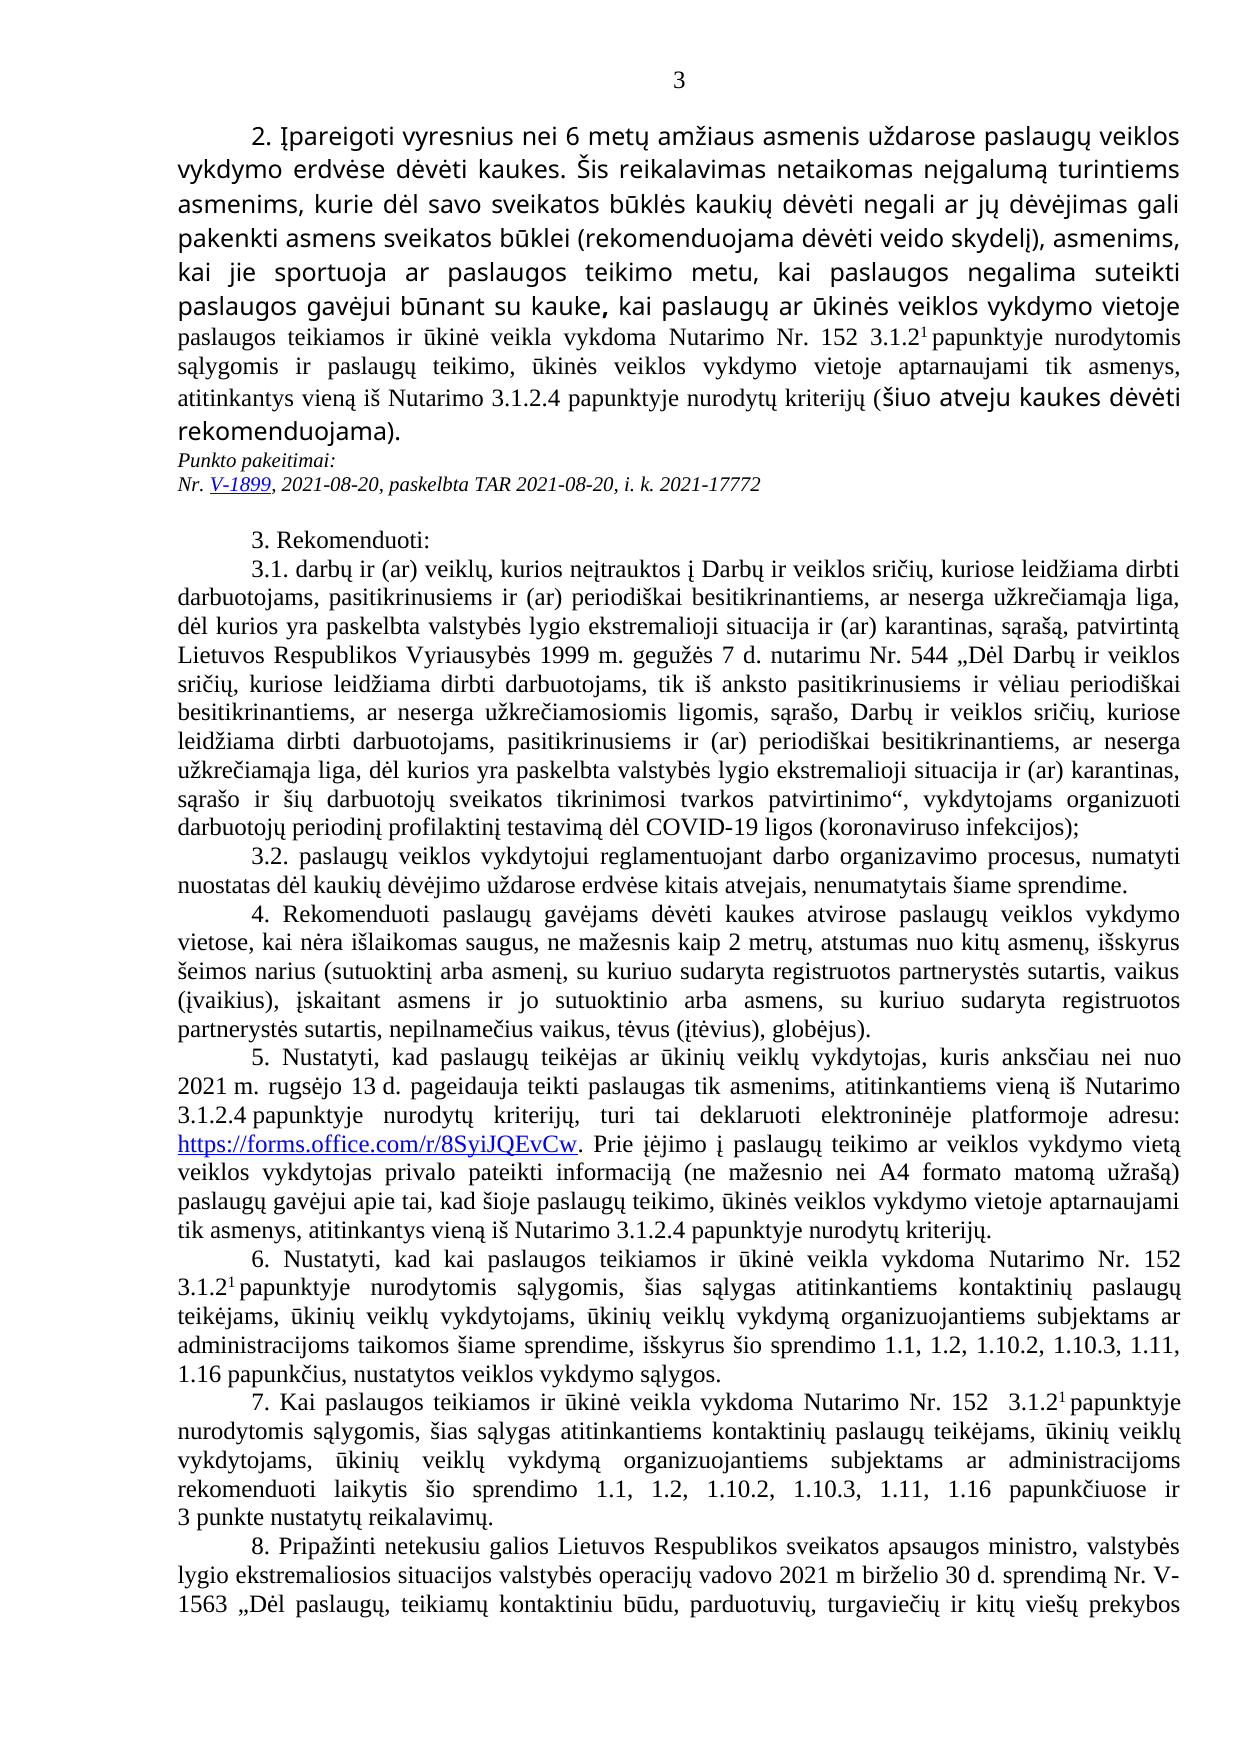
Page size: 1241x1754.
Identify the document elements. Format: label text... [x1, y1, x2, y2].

text 4. Rekomenduoti paslaugų gavėjams dėvėti kaukes atvirose paslaugų veiklos vykdymo vietose, kai nėra išlaikomas saugus, ne mažesnis kaip 2 metrų, atstumas nuo kitų asmenų, išskyrus šeimos narius (sutuoktinį arba asmenį, su kuriuo sudaryta registruotos partnerystės sutartis, vaikus (įvaikius), įskaitant asmens ir jo sutuoktinio arba asmens, su kuriuo sudaryta registruotos partnerystės sutartis, nepilnamečius vaikus, tėvus (įtėvius), globėjus). [177, 899, 1181, 1042]
text 2. Įpareigoti vyresnius nei 6 metų amžiaus asmenis uždarose paslaugų veiklos vykdymo erdvėse dėvėti kaukes. Šis reikalavimas netaikomas neįgalumą turintiems asmenims, kurie dėl savo sveikatos būklės kaukių dėvėti negali ar jų dėvėjimas gali pakenkti asmens sveikatos būklei (rekomenduojama dėvėti veido skydelį), asmenims, kai jie sportuoja ar paslaugos teikimo metu, kai paslaugos negalima suteikti paslaugos gavėjui būnant su kauke, kai paslaugų ar ūkinės veiklos vykdymo vietoje paslaugos teikiamos ir ūkinė veikla vykdoma Nutarimo Nr. 152 3.1.21 papunktyje nurodytomis sąlygomis ir paslaugų teikimo, ūkinės veiklos vykdymo vietoje aptarnaujami tik asmenys, atitinkantys vieną iš Nutarimo 3.1.2.4 papunktyje nurodytų kriterijų (šiuo atveju kaukes dėvėti rekomenduojama). [177, 118, 1181, 448]
text 8. Pripažinti netekusiu galios Lietuvos Respublikos sveikatos apsaugos ministro, valstybės lygio ekstremaliosios situacijos valstybės operacijų vadovo 2021 m birželio 30 d. sprendimą Nr. V-1563 „Dėl paslaugų, teikiamų kontaktiniu būdu, parduotuvių, turgaviečių ir kitų viešų prekybos [177, 1531, 1181, 1617]
text Nr. V-1899, 2021-08-20, paskelbta TAR 2021-08-20, i. k. 2021-17772 [177, 472, 1181, 496]
text 6. Nustatyti, kad kai paslaugos teikiamos ir ūkinė veikla vykdoma Nutarimo Nr. 152 3.1.21 papunktyje nurodytomis sąlygomis, šias sąlygas atitinkantiems kontaktinių paslaugų teikėjams, ūkinių veiklų vykdytojams, ūkinių veiklų vykdymą organizuojantiems subjektams ar administracijoms taikomos šiame sprendime, išskyrus šio sprendimo 1.1, 1.2, 1.10.2, 1.10.3, 1.11, 1.16 papunkčius, nustatytos veiklos vykdymo sąlygos. [177, 1244, 1181, 1387]
text 3. Rekomenduoti: [177, 525, 1181, 554]
text 3.1. darbų ir (ar) veiklų, kurios neįtrauktos į Darbų ir veiklos sričių, kuriose leidžiama dirbti darbuotojams, pasitikrinusiems ir (ar) periodiškai besitikrinantiems, ar neserga užkrečiamąja liga, dėl kurios yra paskelbta valstybės lygio ekstremalioji situacija ir (ar) karantinas, sąrašą, patvirtintą Lietuvos Respublikos Vyriausybės 1999 m. gegužės 7 d. nutarimu Nr. 544 „Dėl Darbų ir veiklos sričių, kuriose leidžiama dirbti darbuotojams, tik iš anksto pasitikrinusiems ir vėliau periodiškai besitikrinantiems, ar neserga užkrečiamosiomis ligomis, sąrašo, Darbų ir veiklos sričių, kuriose leidžiama dirbti darbuotojams, pasitikrinusiems ir (ar) periodiškai besitikrinantiems, ar neserga užkrečiamąja liga, dėl kurios yra paskelbta valstybės lygio ekstremalioji situacija ir (ar) karantinas, sąrašo ir šių darbuotojų sveikatos tikrinimosi tvarkos patvirtinimo“, vykdytojams organizuoti darbuotojų periodinį profilaktinį testavimą dėl COVID-19 ligos (koronaviruso infekcijos); [177, 554, 1181, 841]
text 7. Kai paslaugos teikiamos ir ūkinė veikla vykdoma Nutarimo Nr. 152 3.1.21 papunktyje nurodytomis sąlygomis, šias sąlygas atitinkantiems kontaktinių paslaugų teikėjams, ūkinių veiklų vykdytojams, ūkinių veiklų vykdymą organizuojantiems subjektams ar administracijoms rekomenduoti laikytis šio sprendimo 1.1, 1.2, 1.10.2, 1.10.3, 1.11, 1.16 papunkčiuose ir 3 punkte nustatytų reikalavimų. [177, 1387, 1181, 1531]
text 5. Nustatyti, kad paslaugų teikėjas ar ūkinių veiklų vykdytojas, kuris anksčiau nei nuo 2021 m. rugsėjo 13 d. pageidauja teikti paslaugas tik asmenims, atitinkantiems vieną iš Nutarimo 3.1.2.4 papunktyje nurodytų kriterijų, turi tai deklaruoti elektroninėje platformoje adresu: https://forms.office.com/r/8SyiJQEvCw. Prie įėjimo į paslaugų teikimo ar veiklos vykdymo vietą veiklos vykdytojas privalo pateikti informaciją (ne mažesnio nei A4 formato matomą užrašą) paslaugų gavėjui apie tai, kad šioje paslaugų teikimo, ūkinės veiklos vykdymo vietoje aptarnaujami tik asmenys, atitinkantys vieną iš Nutarimo 3.1.2.4 papunktyje nurodytų kriterijų. [177, 1042, 1181, 1244]
text 3.2. paslaugų veiklos vykdytojui reglamentuojant darbo organizavimo procesus, numatyti nuostatas dėl kaukių dėvėjimo uždarose erdvėse kitais atvejais, nenumatytais šiame sprendime. [177, 841, 1181, 899]
text Punkto pakeitimai: [177, 448, 1181, 472]
